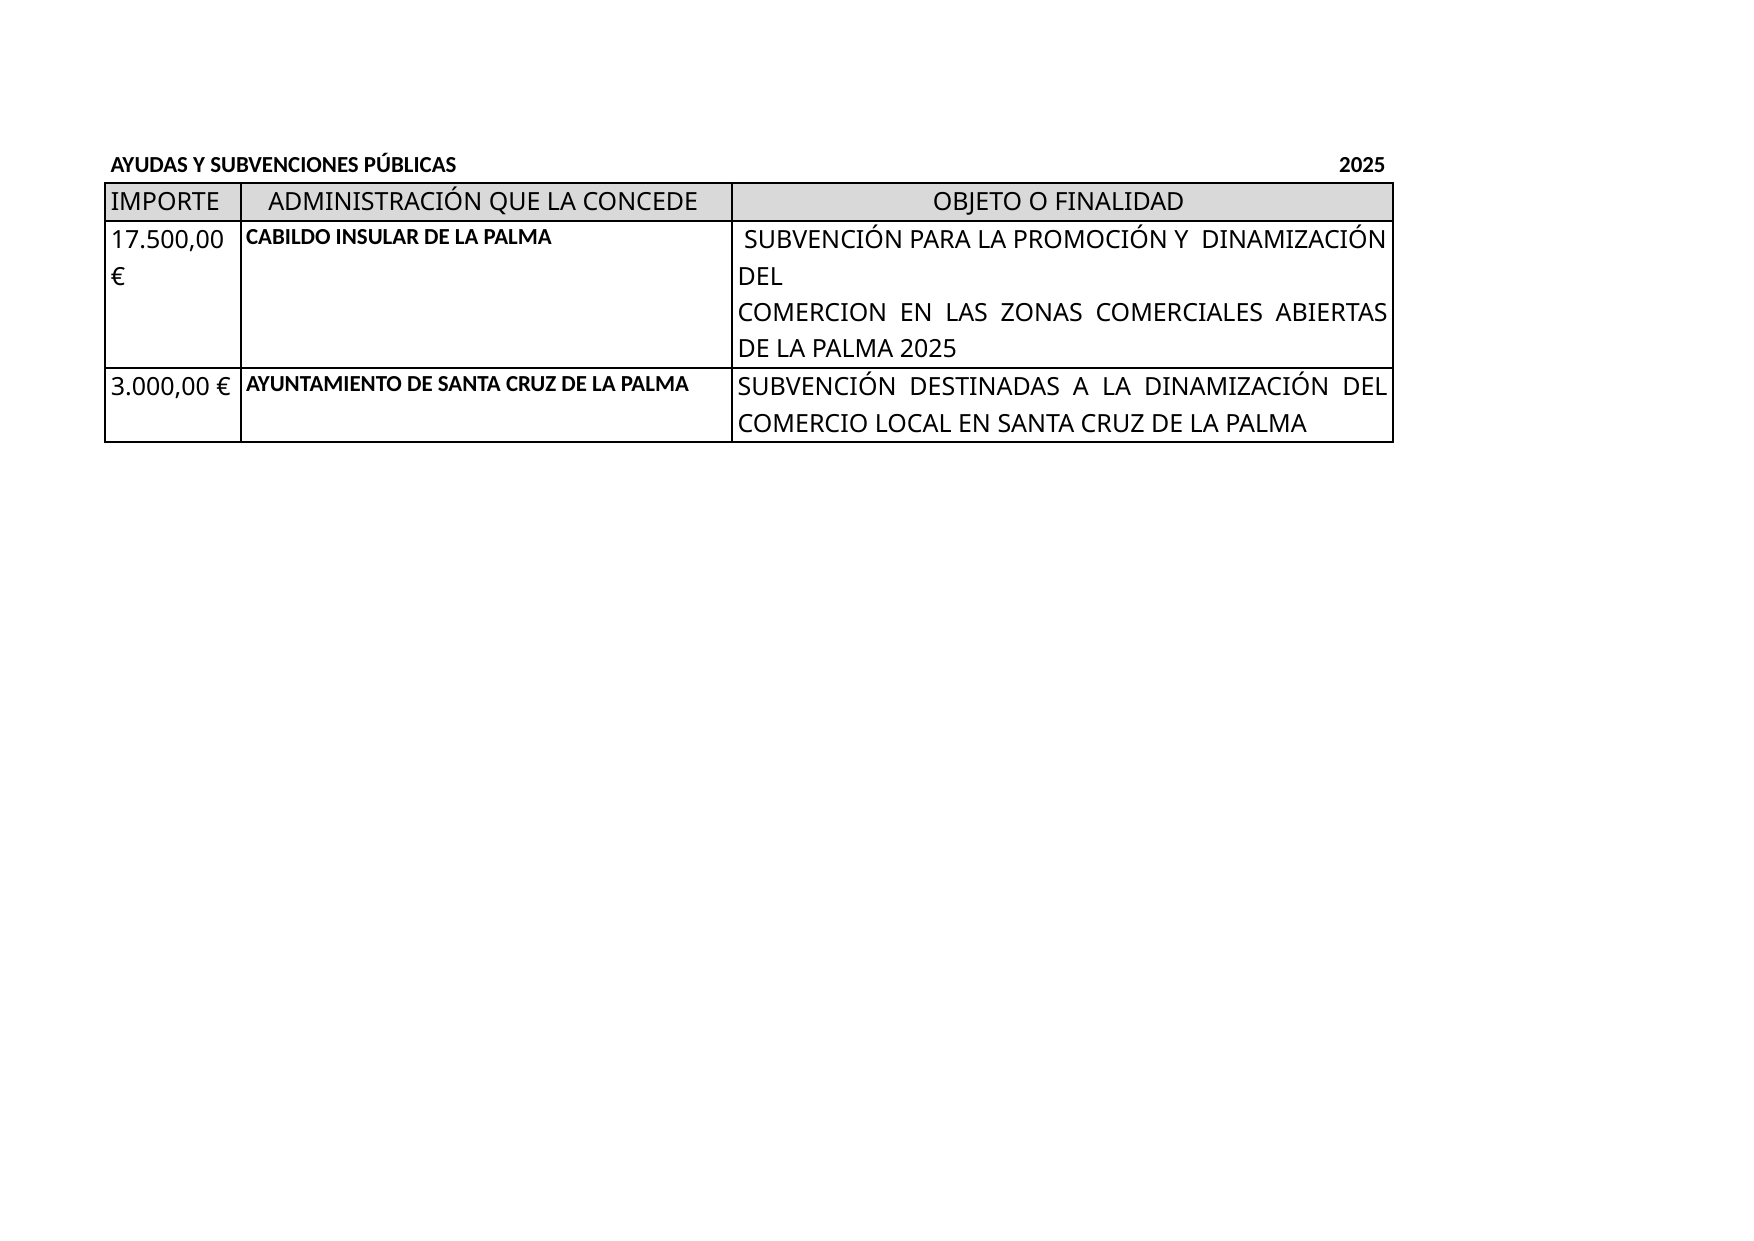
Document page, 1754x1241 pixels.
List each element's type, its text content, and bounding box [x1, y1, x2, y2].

table_cell 3.000,00 € [106, 369, 240, 441]
table_header ADMINISTRACIÓN QUE LA CONCEDE [242, 184, 731, 220]
table_cell SUBVENCIÓN DESTINADAS A LA DINAMIZACIÓN DEL COMERCIO LOCAL EN SANTA CRUZ DE LA PALMA [733, 369, 1392, 441]
table_cell SUBVENCIÓN PARA LA PROMOCIÓN Y DINAMIZACIÓN DEL COMERCION EN LAS ZONAS COMERCIALES ABIERTAS DE LA PALMA 2025 [733, 222, 1392, 367]
table_cell 17.500,00 € [106, 222, 240, 367]
text AYUDAS Y SUBVENCIONES PÚBLICAS 2025 [110, 150, 1604, 178]
table_header OBJETO O FINALIDAD [733, 184, 1392, 220]
table_cell CABILDO INSULAR DE LA PALMA [242, 222, 731, 367]
table_cell AYUNTAMIENTO DE SANTA CRUZ DE LA PALMA [242, 369, 731, 441]
table_header IMPORTE [106, 184, 240, 220]
